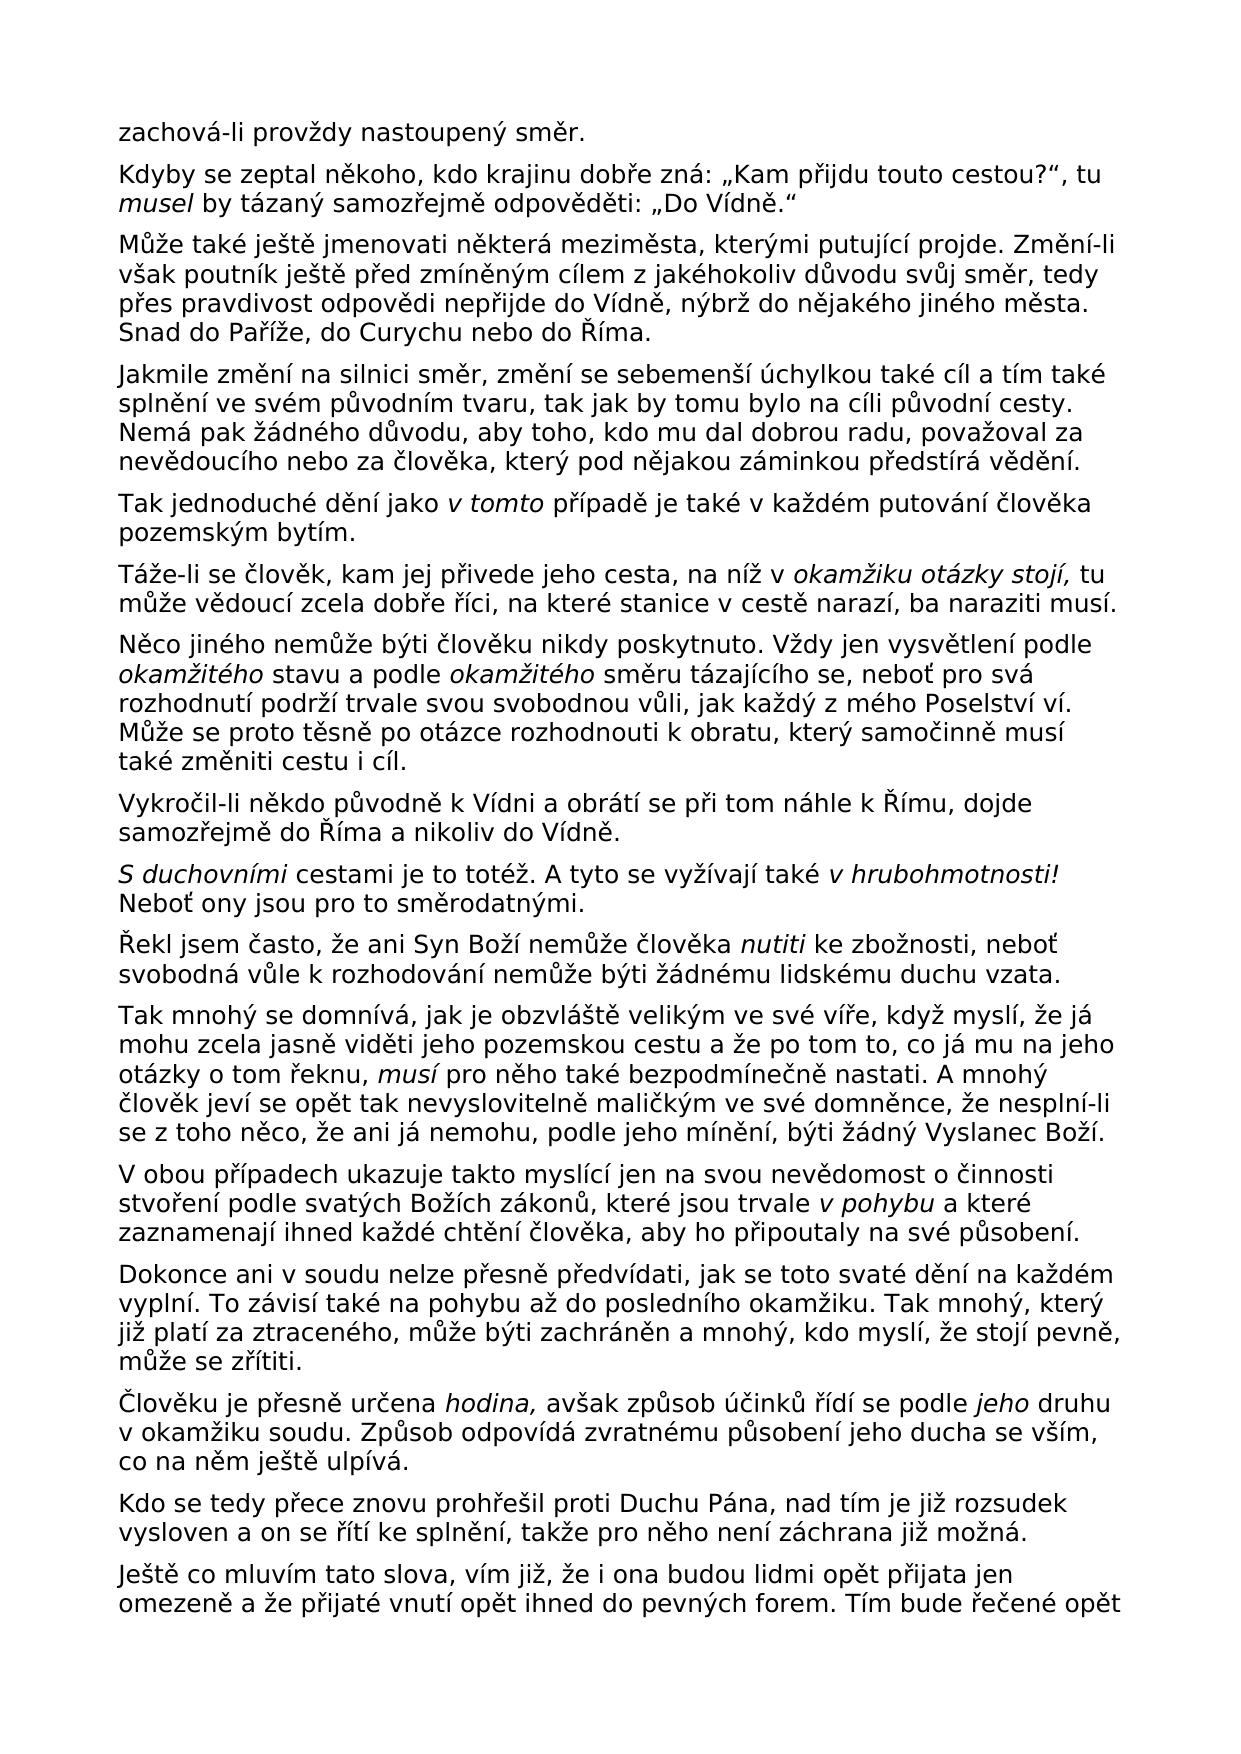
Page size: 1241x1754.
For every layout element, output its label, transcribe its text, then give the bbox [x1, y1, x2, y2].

text Kdyby se zeptal někoho, kdo krajinu dobře zná: „Kam přijdu touto cestou?“, tu musel by tázaný samozřejmě odpověděti: „Do Vídně.“ [118, 160, 1122, 218]
text Řekl jsem často, že ani Syn Boží nemůže člověka nutiti ke zbožnosti, neboť svobodná vůle k rozhodování nemůže býti žádnému lidskému duchu vzata. [118, 931, 1122, 989]
text Může také ještě jmenovati některá meziměsta, kterými putující projde. Změní-li však poutník ještě před zmíněným cílem z jakéhokoliv důvodu svůj směr, tedy přes pravdivost odpovědi nepřijde do Vídně, nýbrž do nějakého jiného města. Snad do Paříže, do Curychu nebo do Říma. [118, 231, 1122, 347]
text Vykročil-li někdo původně k Vídni a obrátí se při tom náhle k Římu, dojde samozřejmě do Říma a nikoliv do Vídně. [118, 789, 1122, 847]
text Ještě co mluvím tato slova, vím již, že i ona budou lidmi opět přijata jen omezeně a že přijaté vnutí opět ihned do pevných forem. Tím bude řečené opět [118, 1560, 1122, 1618]
text Táže-li se člověk, kam jej přivede jeho cesta, na níž v okamžiku otázky stojí, tu může vědoucí zcela dobře říci, na které stanice v cestě narazí, ba naraziti musí. [118, 560, 1122, 618]
text S duchovními cestami je to totéž. A tyto se vyžívají také v hrubohmotnosti! Neboť ony jsou pro to směrodatnými. [118, 860, 1122, 918]
text Jakmile změní na silnici směr, změní se sebemenší úchylkou také cíl a tím také splnění ve svém původním tvaru, tak jak by tomu bylo na cíli původní cesty. Nemá pak žádného důvodu, aby toho, kdo mu dal dobrou radu, považoval za nevědoucího nebo za člověka, který pod nějakou záminkou předstírá vědění. [118, 360, 1122, 476]
text zachová-li provždy nastoupený směr. [118, 118, 1122, 147]
text Něco jiného nemůže býti člověku nikdy poskytnuto. Vždy jen vysvětlení podle okamžitého stavu a podle okamžitého směru tázajícího se, neboť pro svá rozhodnutí podrží trvale svou svobodnou vůli, jak každý z mého Poselství ví. Může se proto těsně po otázce rozhodnouti k obratu, který samočinně musí také změniti cestu i cíl. [118, 631, 1122, 776]
text Tak mnohý se domnívá, jak je obzvláště velikým ve své víře, když myslí, že já mohu zcela jasně viděti jeho pozemskou cestu a že po tom to, co já mu na jeho otázky o tom řeknu, musí pro něho také bezpodmínečně nastati. A mnohý člověk jeví se opět tak nevyslovitelně maličkým ve své domněnce, že nesplní-li se z toho něco, že ani já nemohu, podle jeho mínění, býti žádný Vyslanec Boží. [118, 1001, 1122, 1147]
text V obou případech ukazuje takto myslící jen na svou nevědomost o činnosti stvoření podle svatých Božích zákonů, které jsou trvale v pohybu a které zaznamenají ihned každé chtění člověka, aby ho připoutaly na své působení. [118, 1160, 1122, 1247]
text Člověku je přesně určena hodina, avšak způsob účinků řídí se podle jeho druhu v okamžiku soudu. Způsob odpovídá zvratnému působení jeho ducha se vším, co na něm ještě ulpívá. [118, 1389, 1122, 1476]
text Dokonce ani v soudu nelze přesně předvídati, jak se toto svaté dění na každém vyplní. To závisí také na pohybu až do posledního okamžiku. Tak mnohý, který již platí za ztraceného, může býti zachráněn a mnohý, kdo myslí, že stojí pevně, může se zřítiti. [118, 1260, 1122, 1376]
text Kdo se tedy přece znovu prohřešil proti Duchu Pána, nad tím je již rozsudek vysloven a on se řítí ke splnění, takže pro něho není záchrana již možná. [118, 1489, 1122, 1547]
text Tak jednoduché dění jako v tomto případě je také v každém putování člověka pozemským bytím. [118, 489, 1122, 547]
